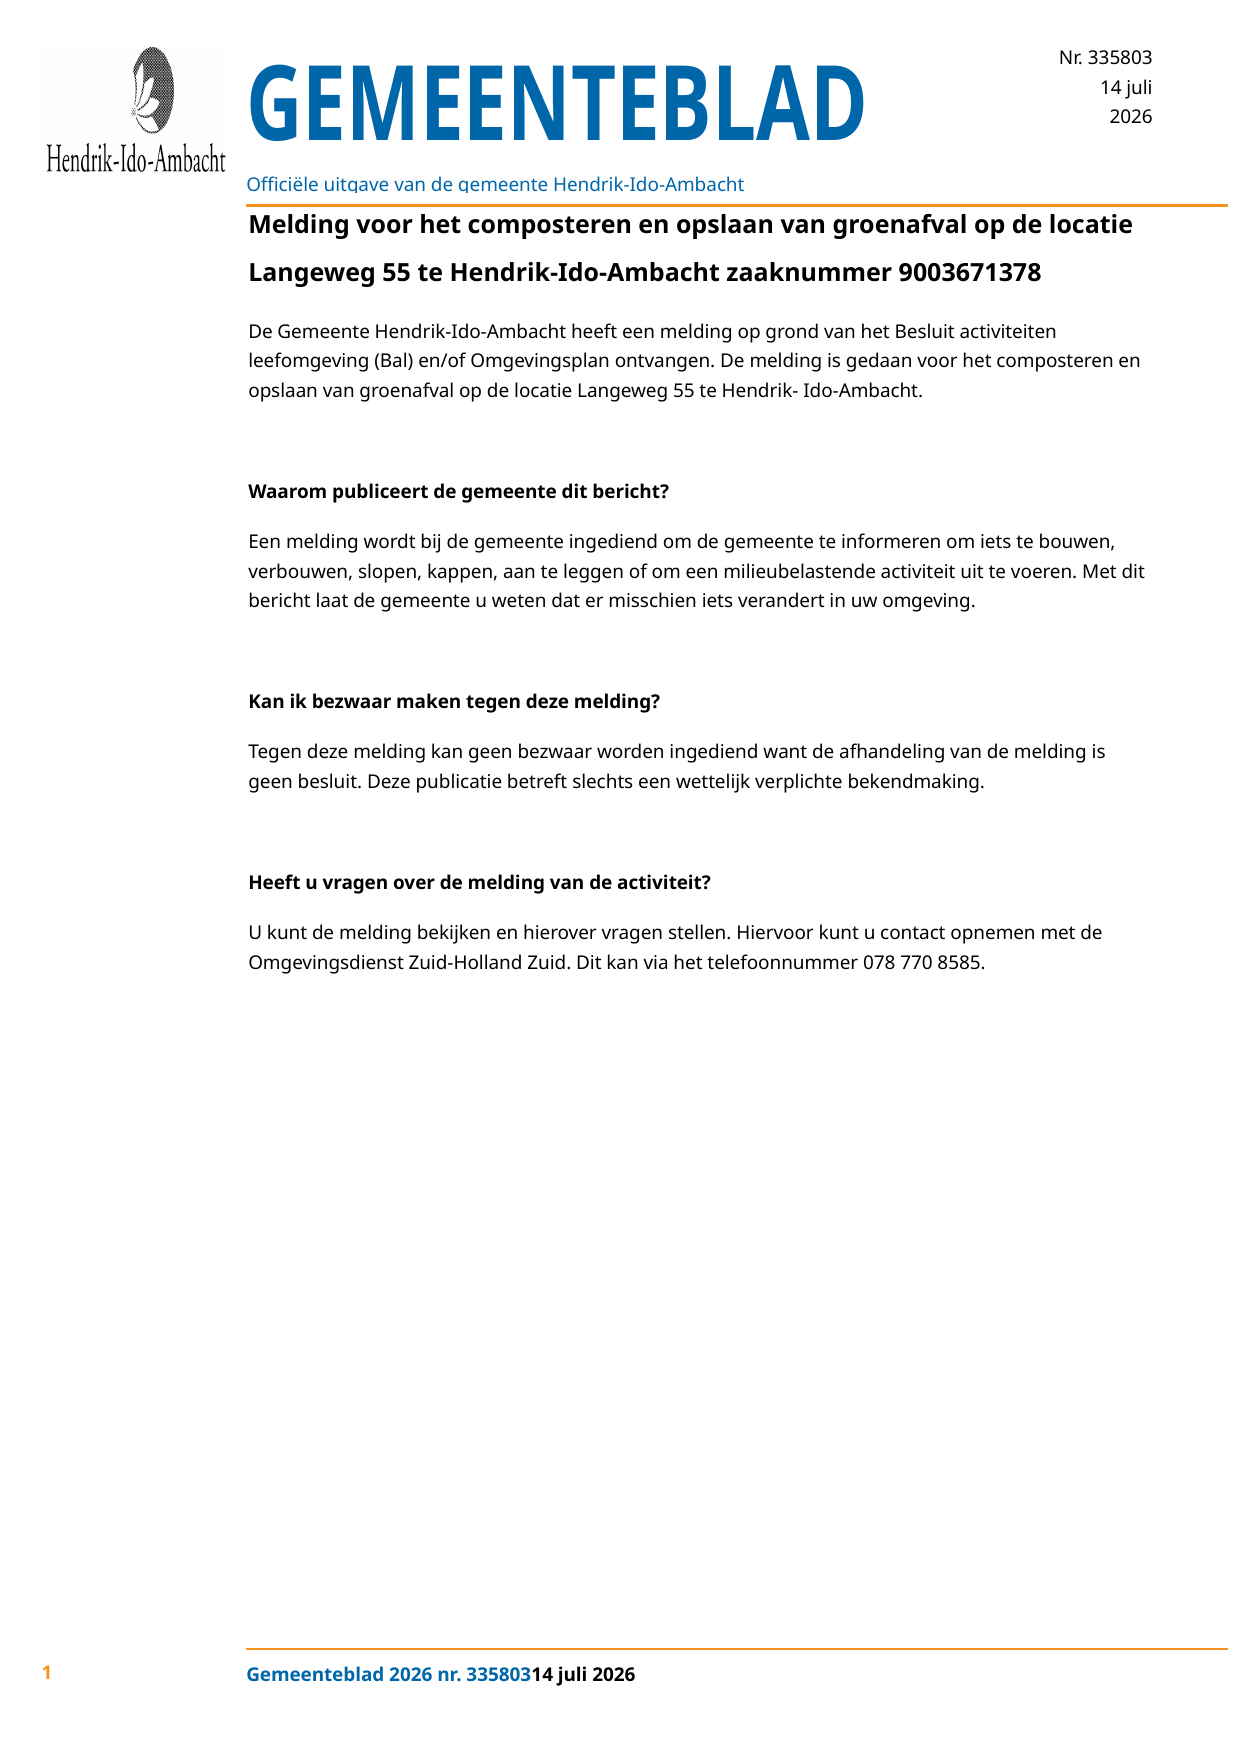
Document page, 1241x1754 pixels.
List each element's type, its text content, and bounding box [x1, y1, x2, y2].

text De Gemeente Hendrik-Ido-Ambacht heeft een melding op grond van het Besluit activiteiten leefomgeving (Bal) en/of Omgevingsplan ontvangen. De melding is gedaan voor het composteren en opslaan van groenafval op de locatie Langeweg 55 te Hendrik- Ido-Ambacht. [248, 318, 1152, 403]
text Waarom publiceert de gemeente dit bericht? [248, 478, 1152, 504]
text Een melding wordt bij de gemeente ingediend om de gemeente te informeren om iets te bouwen, verbouwen, slopen, kappen, aan te leggen of om een milieubelastende activiteit uit te voeren. Met dit bericht laat de gemeente u weten dat er misschien iets verandert in uw omgeving. [248, 528, 1152, 613]
text Tegen deze melding kan geen bezwaar worden ingediend want de afhandeling van de melding is geen besluit. Deze publicatie betreft slechts een wettelijk verplichte bekendmaking. [248, 739, 1152, 794]
text Kan ik bezwaar maken tegen deze melding? [248, 688, 1152, 714]
text U kunt de melding bekijken en hierover vragen stellen. Hiervoor kunt u contact opnemen met de Omgevingsdienst Zuid-Holland Zuid. Dit kan via het telefoonnummer 078 770 8585. [248, 919, 1152, 975]
text Melding voor het composteren en opslaan van groenafval op de locatie Langeweg 55 te Hendrik-Ido-Ambacht zaaknummer 9003671378 [248, 207, 1152, 288]
picture [41, 47, 231, 172]
text Heeft u vragen over de melding van de activiteit? [248, 869, 1152, 895]
